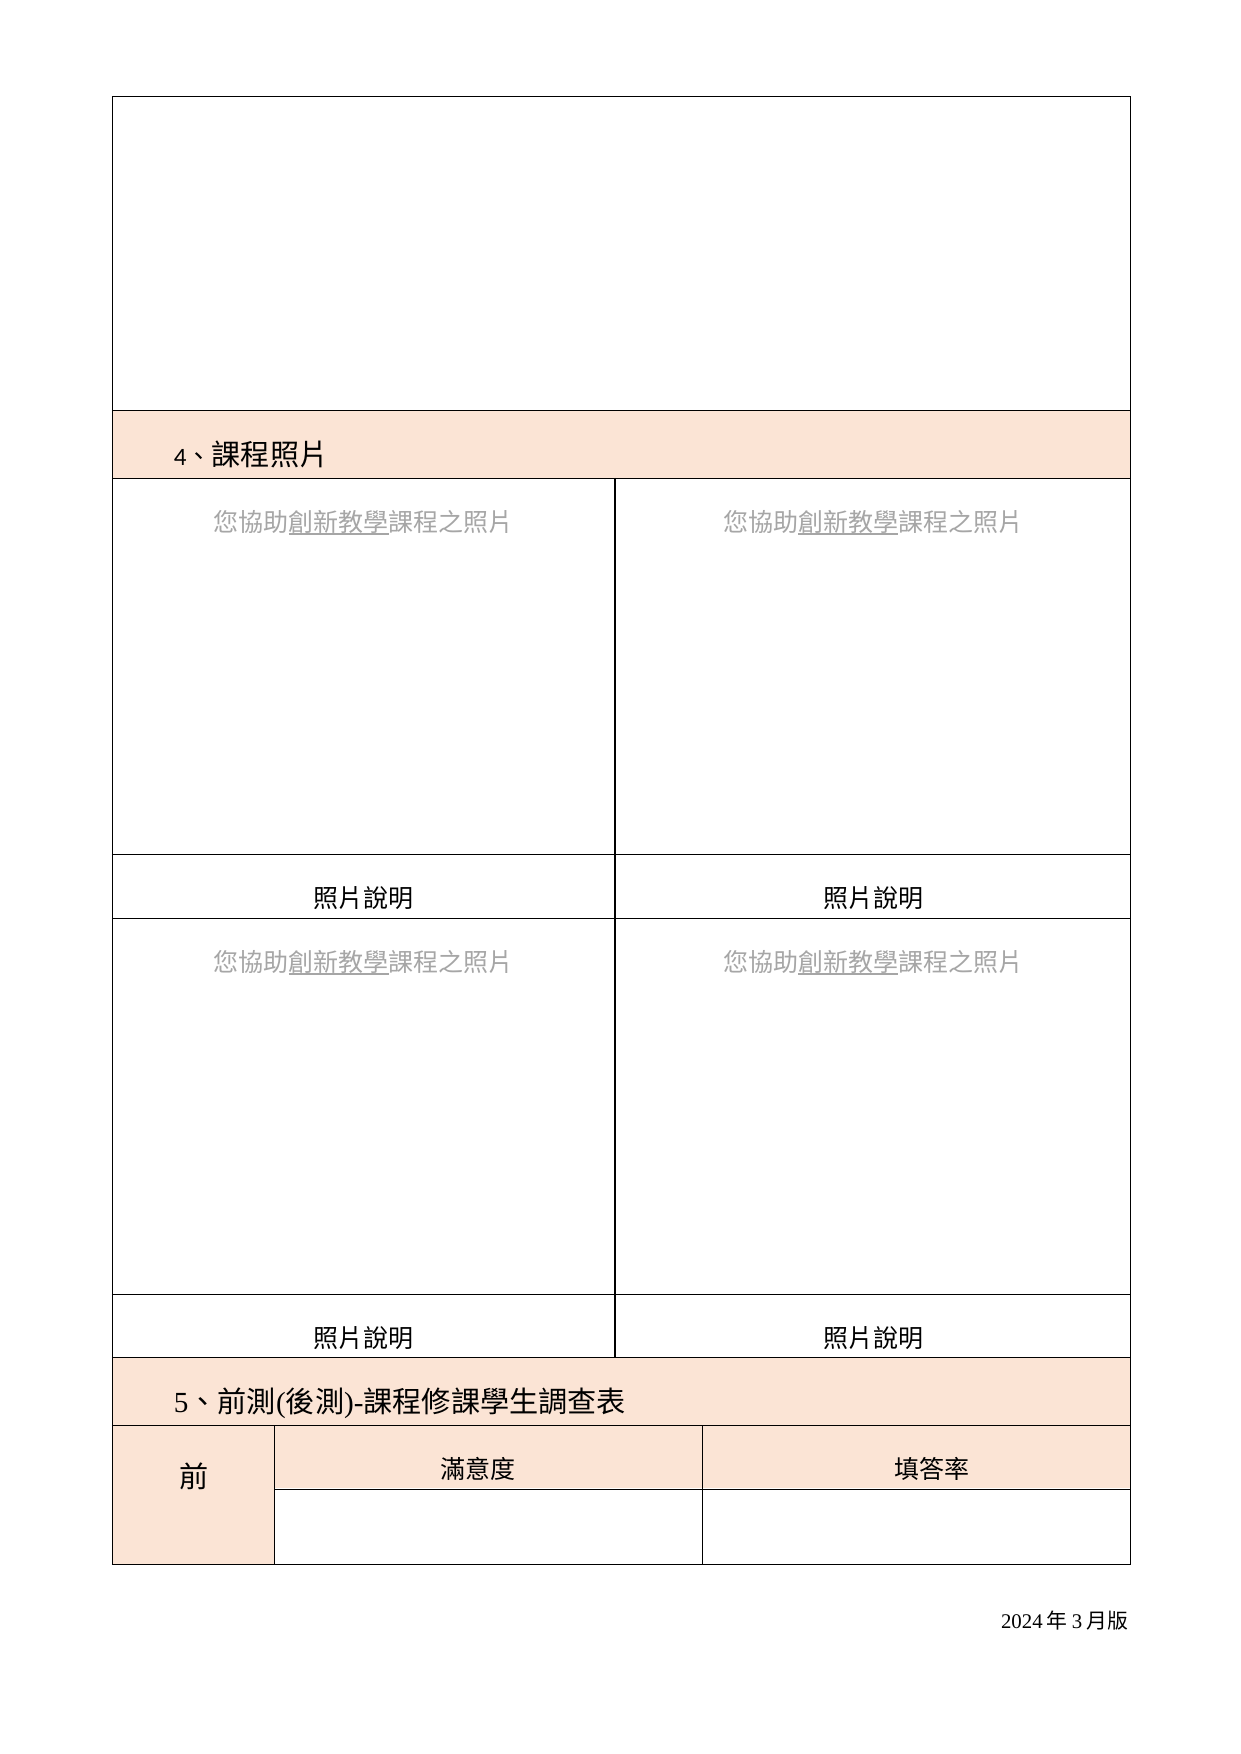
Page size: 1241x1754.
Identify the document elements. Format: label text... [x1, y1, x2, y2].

table_cell 照片說明 [616, 855, 1130, 917]
table_cell [703, 1490, 1130, 1564]
table_cell 照片說明 [113, 855, 614, 917]
table_cell [275, 1490, 702, 1564]
table_cell 滿意度 [275, 1426, 702, 1488]
table_cell 前測(後測)-課程修課學生調查表 [113, 1358, 1130, 1425]
table_cell 填答率 [703, 1426, 1130, 1488]
table_cell [113, 97, 1130, 410]
table_cell 您協助創新教學課程之照片 [616, 479, 1130, 854]
table_cell 您協助創新教學課程之照片 [113, 919, 614, 1293]
table_cell 照片說明 [616, 1295, 1130, 1357]
table_cell 課程照片 [113, 411, 1130, 478]
table_cell 您協助創新教學課程之照片 [113, 479, 614, 854]
table_cell 照片說明 [113, 1295, 614, 1357]
table_cell 前 測 [113, 1426, 274, 1564]
table_cell 您協助創新教學課程之照片 [616, 919, 1130, 1293]
